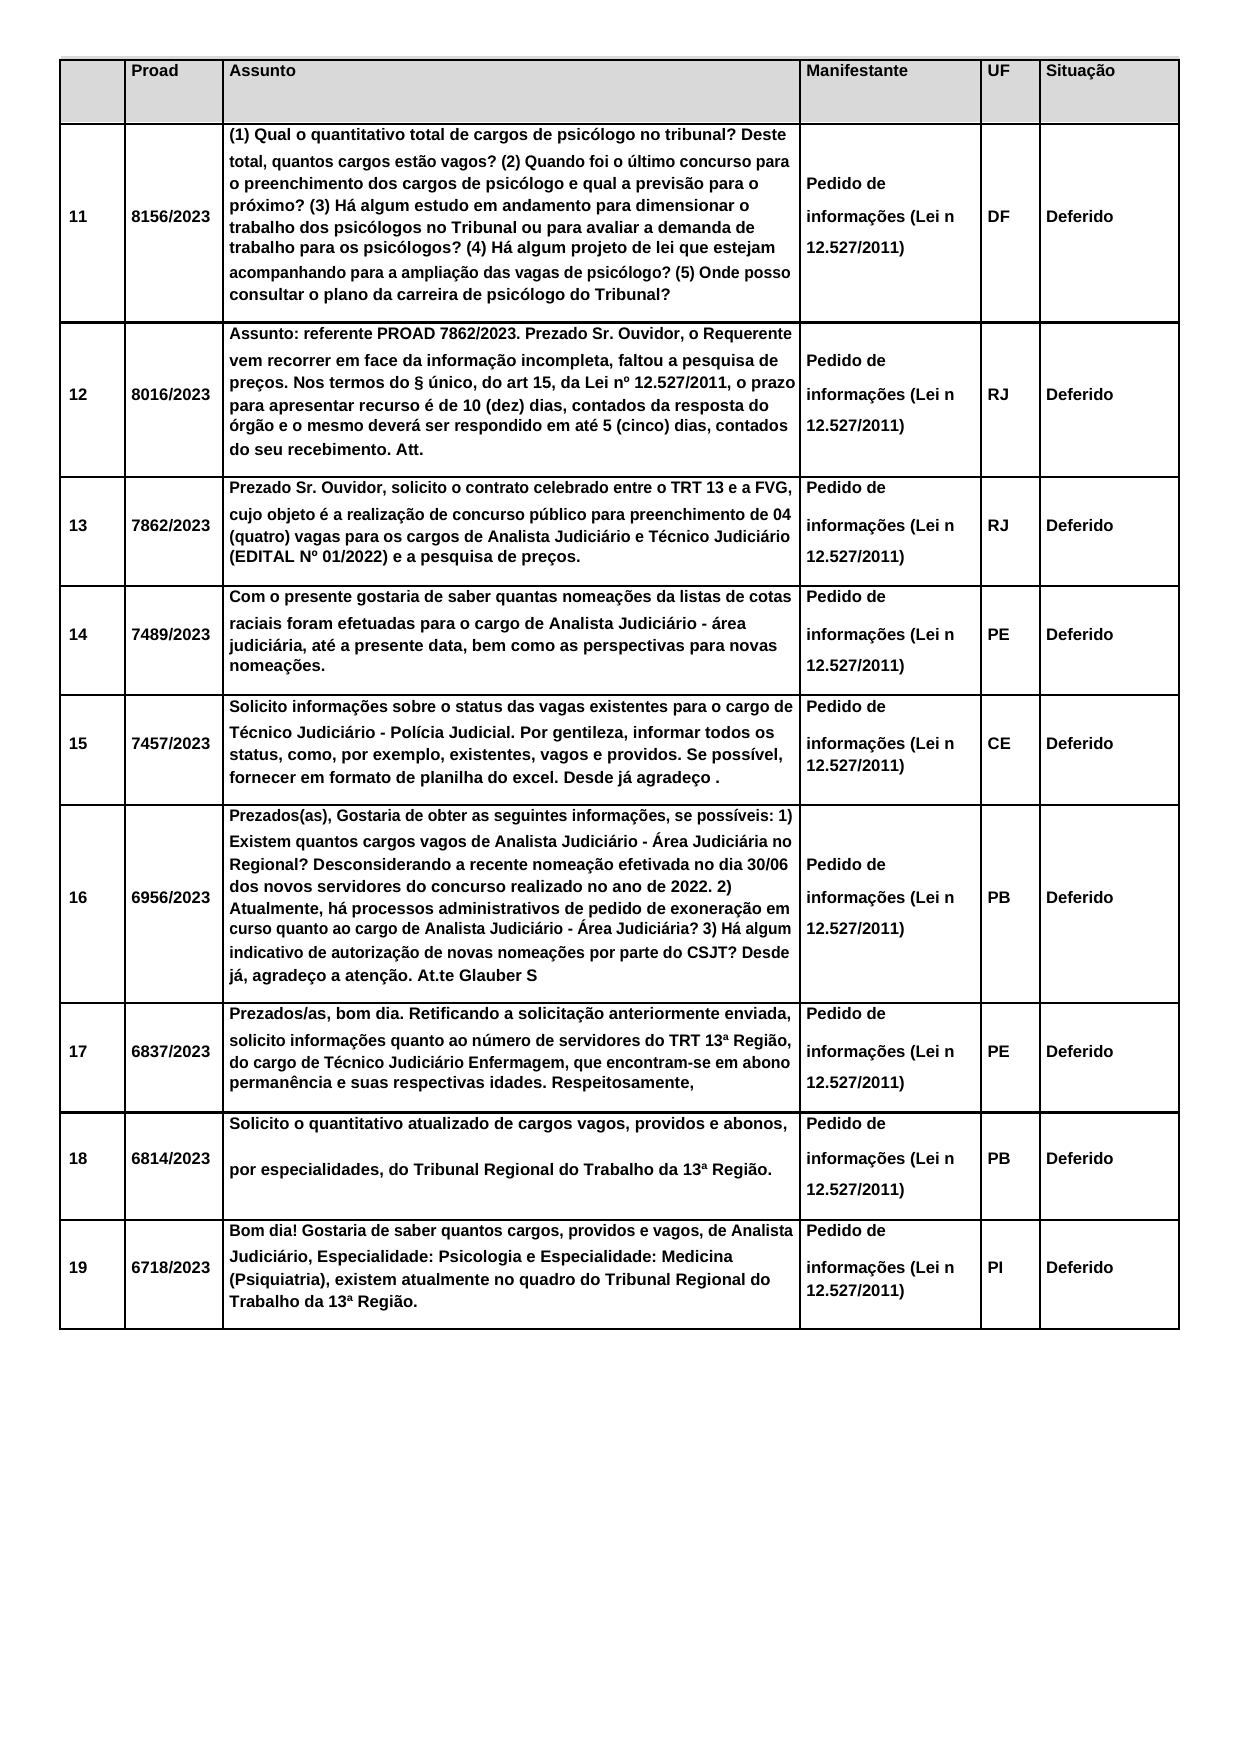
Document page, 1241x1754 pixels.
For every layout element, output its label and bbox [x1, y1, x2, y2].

picture [801, 1114, 980, 1219]
picture [126, 806, 222, 1002]
picture [61, 61, 124, 123]
picture [126, 1004, 222, 1111]
picture [224, 324, 799, 476]
picture [982, 1114, 1039, 1219]
picture [801, 125, 980, 321]
picture [982, 1221, 1039, 1328]
picture [61, 1004, 124, 1111]
picture [126, 696, 222, 804]
picture [126, 478, 222, 585]
picture [1041, 1221, 1178, 1328]
picture [982, 478, 1039, 585]
picture [224, 1221, 799, 1328]
picture [1041, 587, 1178, 694]
picture [1041, 806, 1178, 1002]
picture [126, 61, 222, 123]
picture [61, 125, 124, 321]
picture [61, 587, 124, 694]
picture [61, 1114, 124, 1219]
picture [224, 1004, 799, 1111]
picture [801, 61, 980, 123]
picture [61, 806, 124, 1002]
picture [1041, 1114, 1178, 1219]
picture [801, 696, 980, 804]
picture [801, 587, 980, 694]
picture [1041, 125, 1178, 321]
picture [61, 478, 124, 585]
picture [1041, 478, 1178, 585]
picture [224, 125, 799, 321]
picture [224, 696, 799, 804]
picture [126, 587, 222, 694]
picture [982, 1004, 1039, 1111]
picture [224, 806, 799, 1002]
picture [61, 1221, 124, 1328]
picture [801, 324, 980, 476]
picture [126, 125, 222, 321]
picture [61, 696, 124, 804]
picture [224, 61, 799, 123]
picture [224, 587, 799, 694]
picture [126, 1221, 222, 1328]
picture [1041, 1004, 1178, 1111]
picture [982, 61, 1039, 123]
picture [61, 324, 124, 476]
picture [126, 1114, 222, 1219]
picture [801, 806, 980, 1002]
picture [801, 1004, 980, 1111]
picture [126, 324, 222, 476]
picture [224, 1114, 799, 1219]
picture [1041, 61, 1178, 123]
picture [801, 478, 980, 585]
picture [224, 478, 799, 585]
picture [801, 1221, 980, 1328]
picture [1041, 324, 1178, 476]
picture [982, 125, 1039, 321]
picture [982, 696, 1039, 804]
picture [982, 806, 1039, 1002]
picture [1041, 696, 1178, 804]
picture [982, 324, 1039, 476]
picture [982, 587, 1039, 694]
